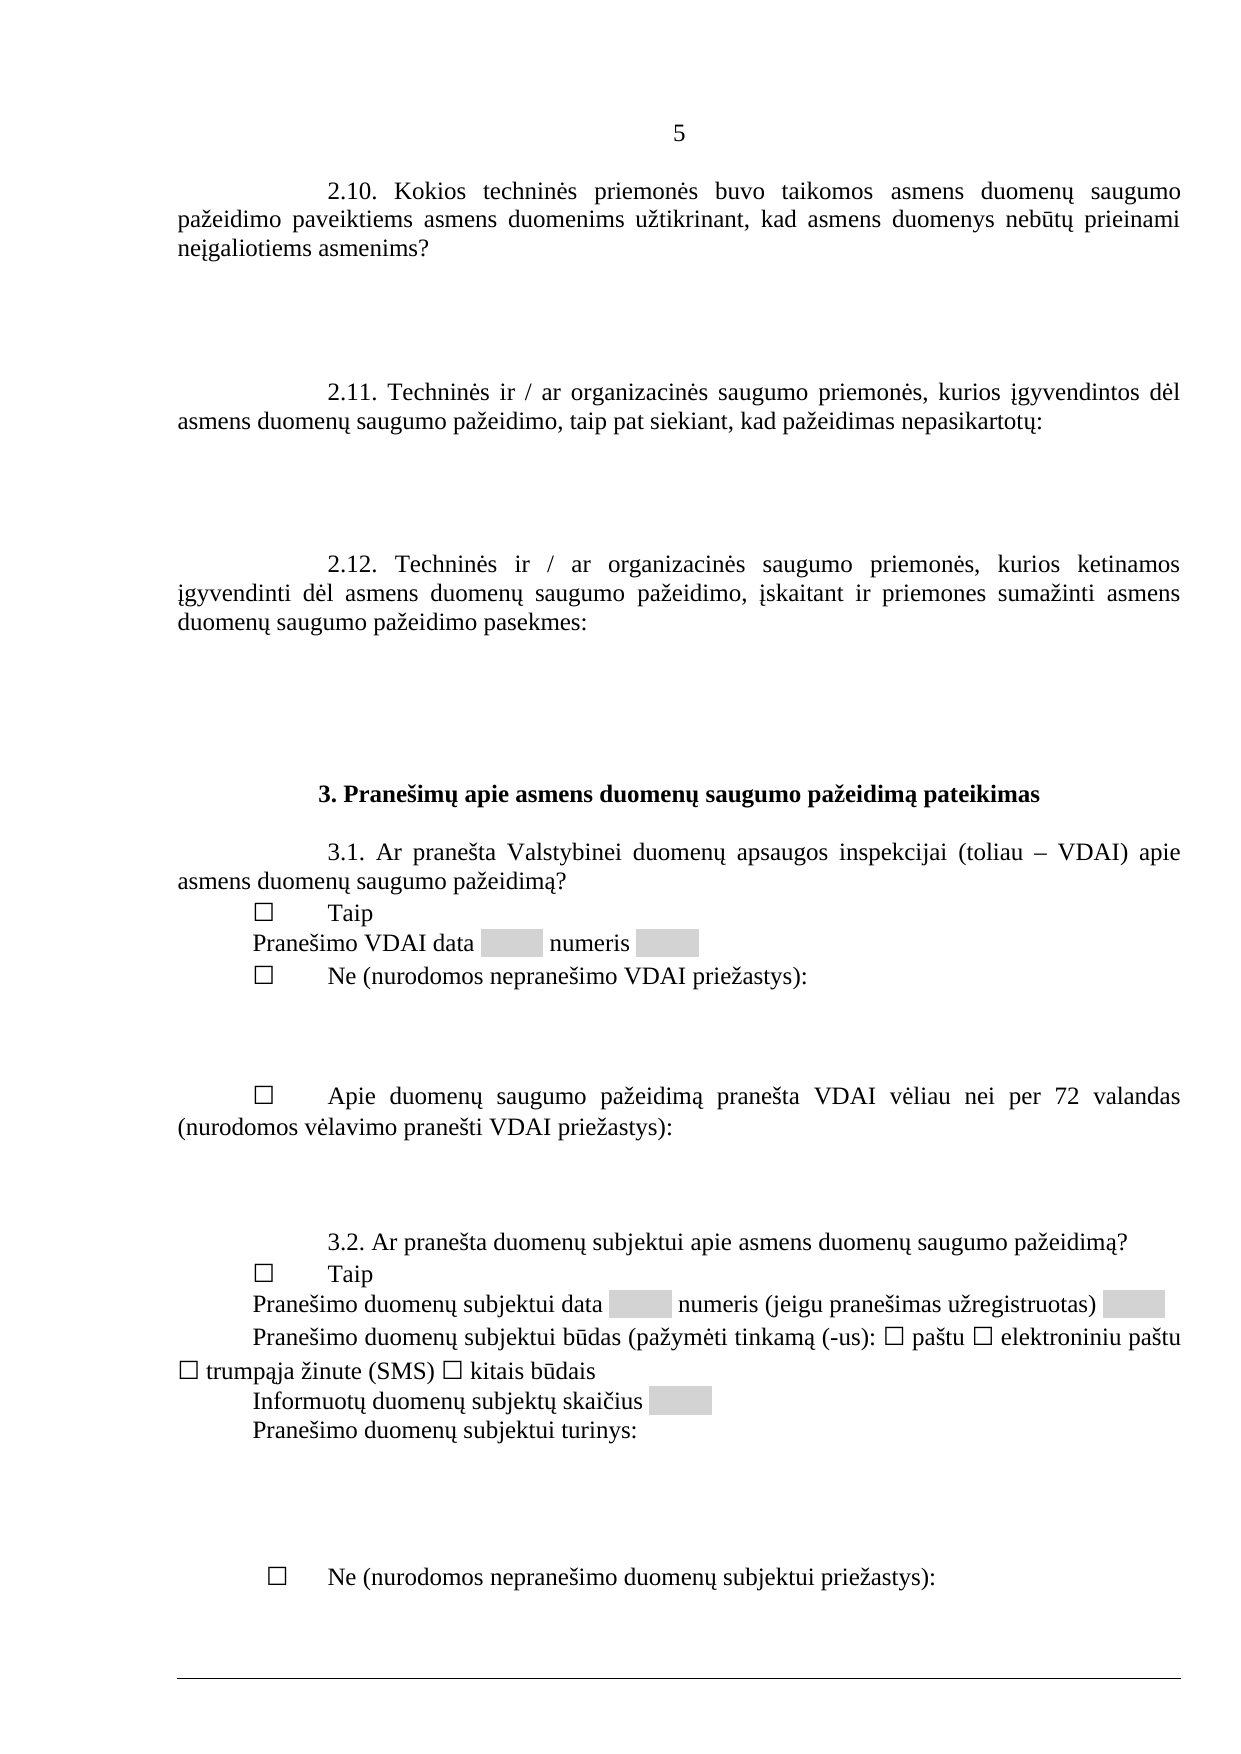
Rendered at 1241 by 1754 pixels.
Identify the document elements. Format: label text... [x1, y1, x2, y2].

text Pranešimo duomenų subjektui būdas (pažymėti tinkamą (-us): ☐ paštu ☐ elektroniniu paštu ☐ trumpąja žinute (SMS) ☐ kitais būdais [177, 1318, 1181, 1386]
text ☐ Ne (nurodomos nepranešimo duomenų subjektui priežastys): [177, 1559, 1181, 1593]
text 2.12. Techninės ir / ar organizacinės saugumo priemonės, kurios ketinamos įgyvendinti dėl asmens duomenų saugumo pažeidimo, įskaitant ir priemones sumažinti asmens duomenų saugumo pažeidimo pasekmes: [177, 549, 1181, 636]
text 3.1. Ar pranešta Valstybinei duomenų apsaugos inspekcijai (toliau – VDAI) apie asmens duomenų saugumo pažeidimą? [177, 837, 1181, 894]
text 2.10. Kokios techninės priemonės buvo taikomos asmens duomenų saugumo pažeidimo paveiktiems asmens duomenims užtikrinant, kad asmens duomenys nebūtų prieinami neįgaliotiems asmenims? [177, 176, 1181, 262]
text Pranešimo duomenų subjektui turinys: [177, 1415, 1181, 1444]
text Pranešimo duomenų subjektui data numeris (jeigu pranešimas užregistruotas) [177, 1289, 1181, 1318]
text ☐ Ne (nurodomos nepranešimo VDAI priežastys): [177, 957, 1181, 991]
text ☐ Apie duomenų saugumo pažeidimą pranešta VDAI vėliau nei per 72 valandas (nurodomos vėlavimo pranešti VDAI priežastys): [177, 1078, 1181, 1140]
text Informuotų duomenų subjektų skaičius [177, 1386, 1181, 1415]
text Pranešimo VDAI data numeris [177, 928, 1181, 957]
text 2.11. Techninės ir / ar organizacinės saugumo priemonės, kurios įgyvendintos dėl asmens duomenų saugumo pažeidimo, taip pat siekiant, kad pažeidimas nepasikartotų: [177, 377, 1181, 434]
text ☐ Taip [177, 1255, 1181, 1289]
text 3. Pranešimų apie asmens duomenų saugumo pažeidimą pateikimas [177, 779, 1181, 808]
text 3.2. Ar pranešta duomenų subjektui apie asmens duomenų saugumo pažeidimą? [177, 1227, 1181, 1255]
text ☐ Taip [177, 894, 1181, 928]
